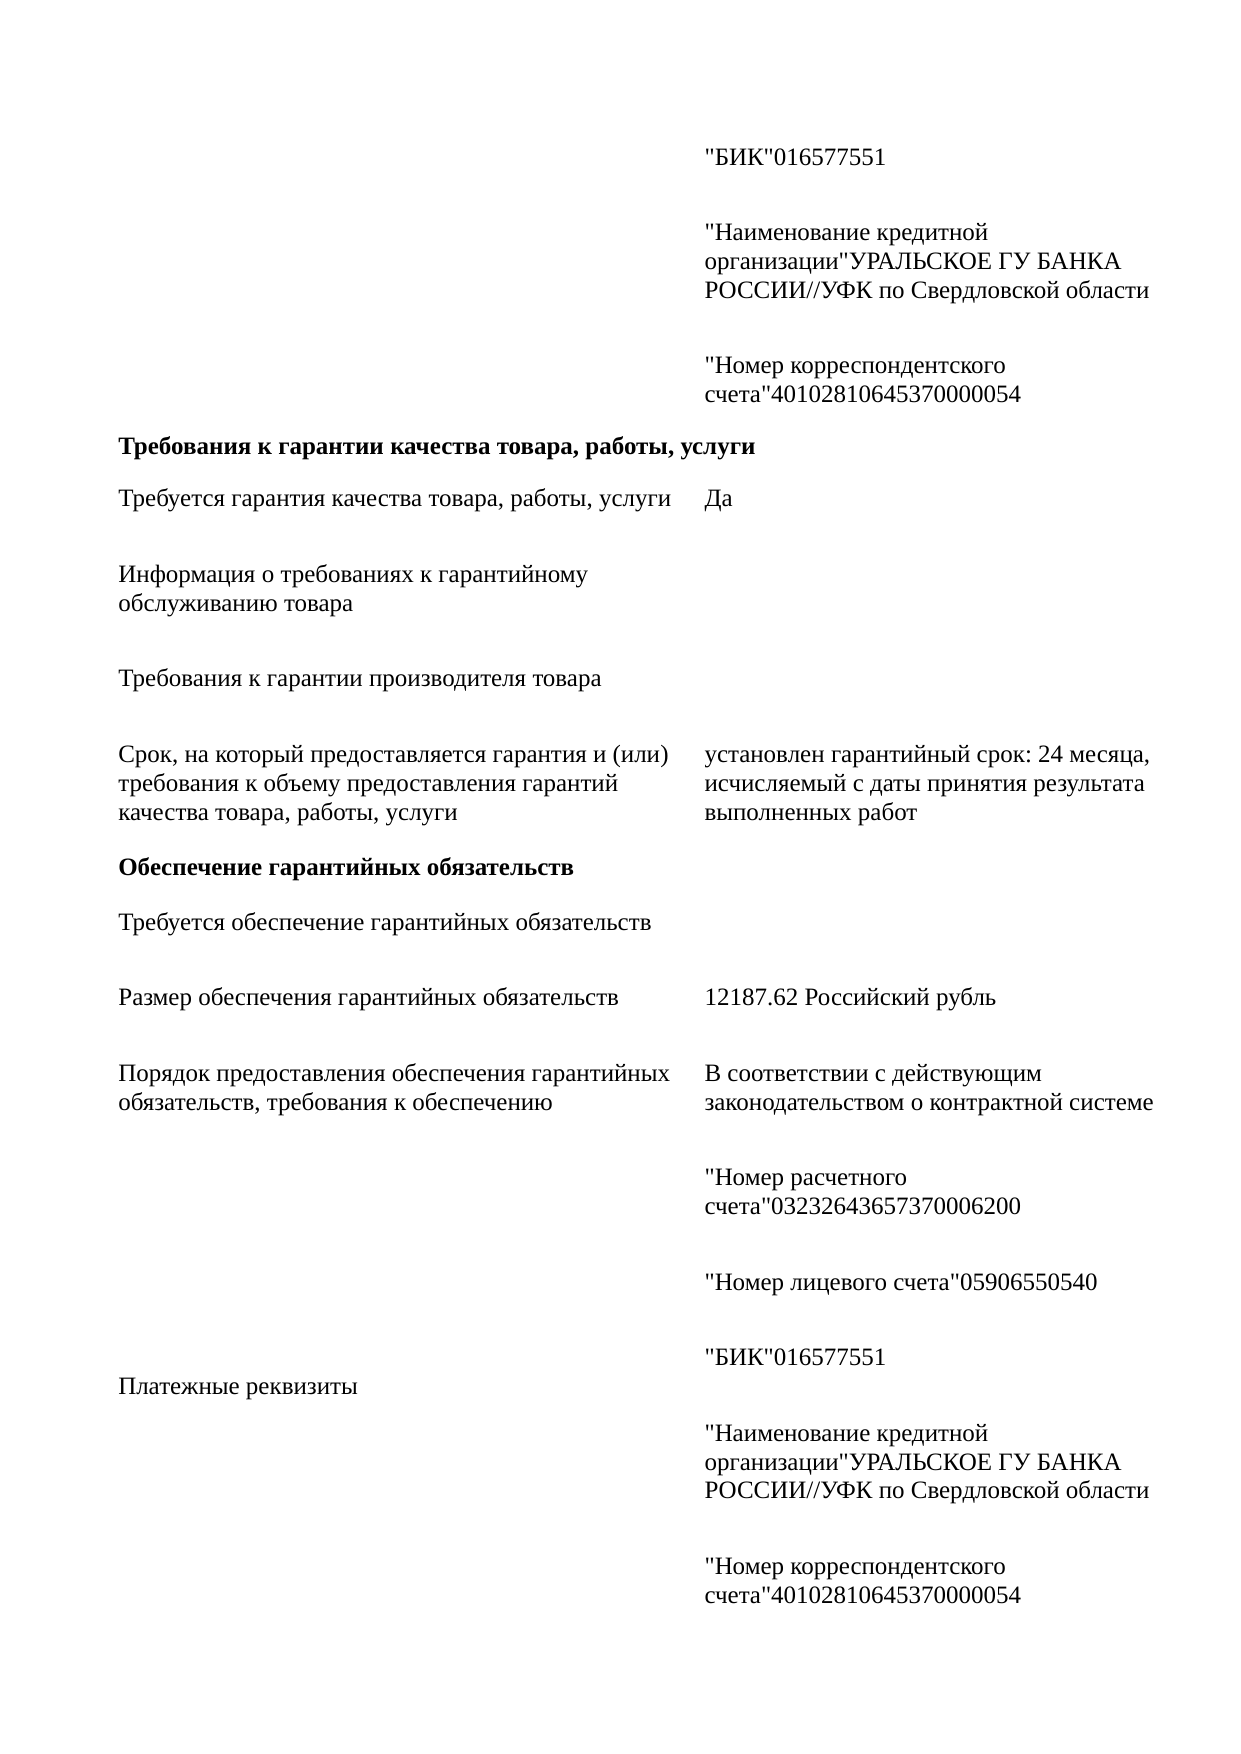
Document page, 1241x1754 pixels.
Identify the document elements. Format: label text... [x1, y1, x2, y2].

table_cell [704, 536, 1170, 640]
table_cell "БИК"016577551 "Наименование кредитной организации"УРАЛЬСКОЕ ГУ БАНКА РОССИИ//УФК по Свердловской области "Номер корреспондентского счета"40102810645370000054 [704, 118, 1170, 431]
table_cell Информация о требованиях к гарантийному обслуживанию товара [118, 536, 704, 640]
table_cell 12187.62 Российский рубль [704, 959, 1170, 1034]
table_cell [704, 849, 1170, 883]
table_cell Размер обеспечения гарантийных обязательств [118, 959, 704, 1034]
table_cell Требования к гарантии производителя товара [118, 640, 704, 716]
table_cell Срок, на который предоставляется гарантия и (или) требования к объему предоставления гарантий качества товара, работы, услуги [118, 716, 704, 849]
table_cell Требования к гарантии качества товара, работы, услуги [118, 431, 1170, 460]
table_cell [704, 640, 1170, 716]
table_cell [118, 118, 704, 431]
table_cell Обеспечение гарантийных обязательств [118, 849, 704, 883]
table_cell [704, 883, 1170, 959]
table_cell Требуется гарантия качества товара, работы, услуги [118, 460, 704, 536]
table_cell установлен гарантийный срок: 24 месяца, исчисляемый с даты принятия результата выполненных работ [704, 716, 1170, 849]
table_cell Требуется обеспечение гарантийных обязательств [118, 883, 704, 959]
table_cell Порядок предоставления обеспечения гарантийных обязательств, требования к обеспечению [118, 1035, 704, 1139]
table_cell Да [704, 460, 1170, 536]
table_cell В соответствии с действующим законодательством о контрактной системе [704, 1035, 1170, 1139]
table_cell "Номер расчетного счета"03232643657370006200 "Номер лицевого счета"05906550540 "БИК"016577551 "Наименование кредитной организации"УРАЛЬСКОЕ ГУ БАНКА РОССИИ//УФК по Свердловской области "Номер корреспондентского счета"40102810645370000054 [704, 1139, 1170, 1632]
table_cell Платежные реквизиты [118, 1139, 704, 1632]
